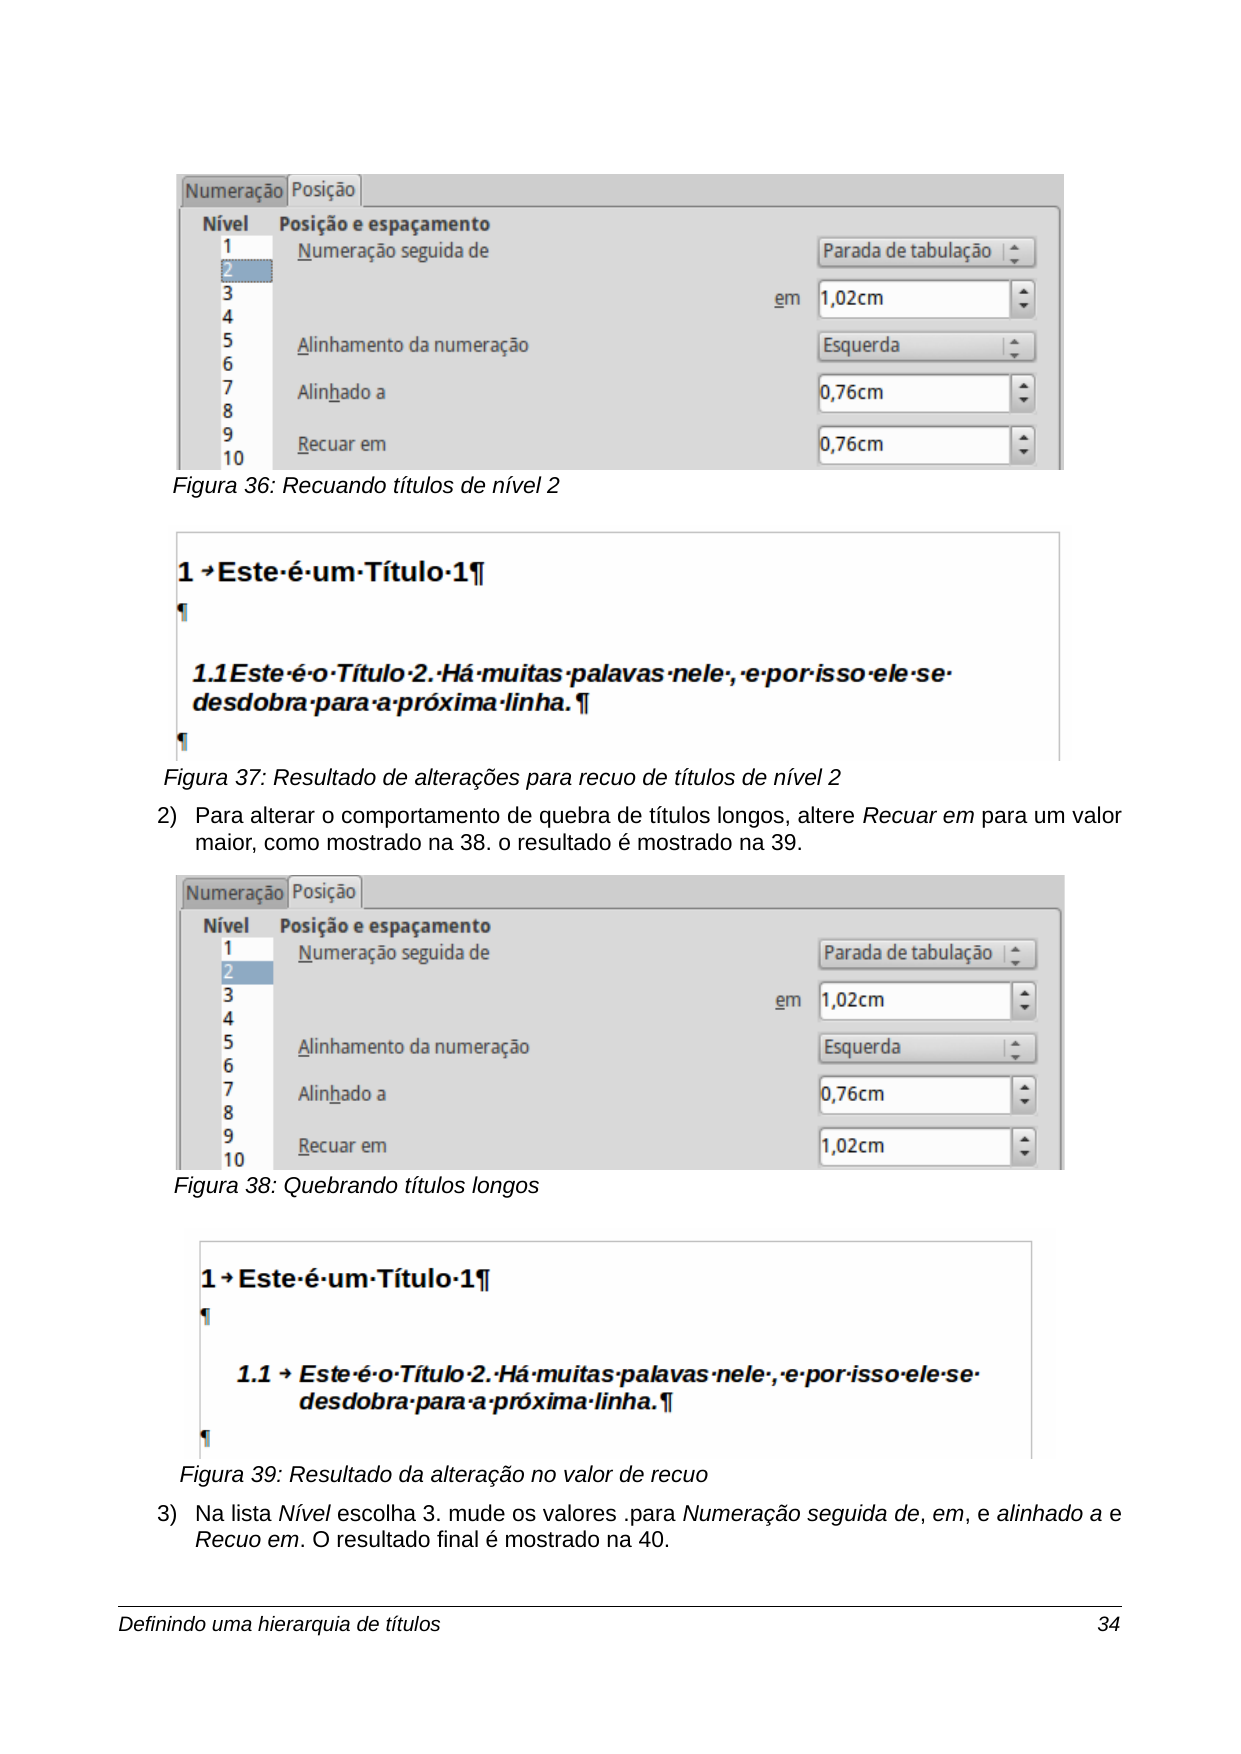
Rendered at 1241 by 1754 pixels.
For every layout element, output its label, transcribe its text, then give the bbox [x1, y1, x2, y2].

text Figura 39: Resultado da alteração no valor de recuo [179, 1226, 1061, 1487]
text Figura 38: Quebrando títulos longos [174, 874, 1067, 1198]
text Figura 36: Recuando títulos de nível 2 [172, 172, 1068, 499]
picture [176, 174, 1064, 470]
text Figura 37: Resultado de alterações para recuo de títulos de nível 2 [163, 524, 1077, 790]
list Para alterar o comportamento de quebra de títulos longos, altere Recuar em para um valor maior, como mostrado na 38. o resultado é mostrado na 39. [177, 802, 1122, 855]
picture [175, 875, 1065, 1170]
list Na lista Nível escolha 3. mude os valores .para Numeração seguida de, em, e alinhado a e Recuo em. O resultado final é mostrado na 40. [177, 1500, 1122, 1553]
